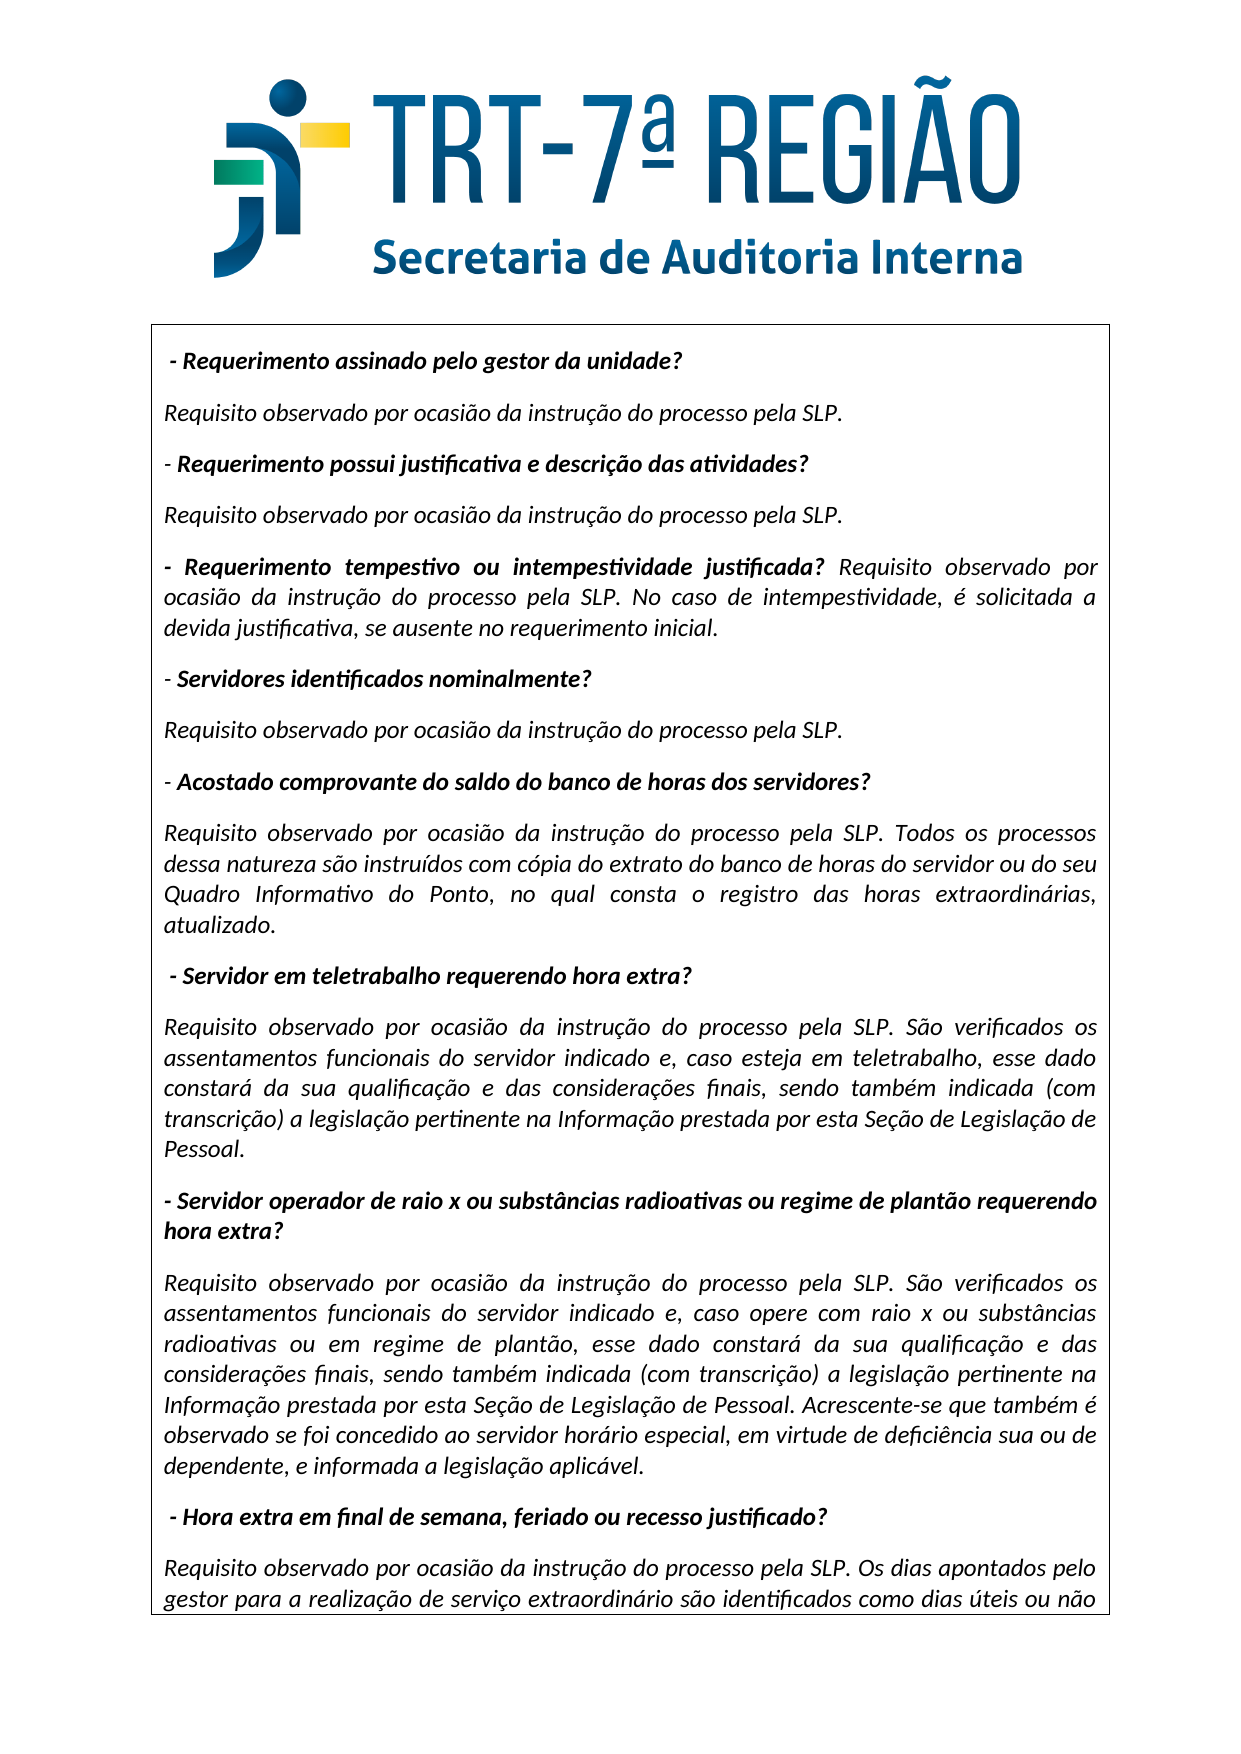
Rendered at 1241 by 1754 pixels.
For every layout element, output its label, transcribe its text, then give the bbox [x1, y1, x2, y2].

picture [208, 57, 1027, 299]
table_cell - Requerimento assinado pelo gestor da unidade? Requisito observado por ocasião da instrução do processo pela SLP. - Requerimento possui justificativa e descrição das atividades? Requisito observado por ocasião da instrução do processo pela SLP. - Requerimento tempestivo ou intempestividade justificada? Requisito observado por ocasião da instrução do processo pela SLP. No caso de intempestividade, é solicitada a devida justificativa, se ausente no requerimento inicial. - Servidores identificados nominalmente? Requisito observado por ocasião da instrução do processo pela SLP. - Acostado comprovante do saldo do banco de horas dos servidores? Requisito observado por ocasião da instrução do processo pela SLP. Todos os processos dessa natureza são instruídos com cópia do extrato do banco de horas do servidor ou do seu Quadro Informativo do Ponto, no qual consta o registro das horas extraordinárias, atualizado. - Servidor em teletrabalho requerendo hora extra? Requisito observado por ocasião da instrução do processo pela SLP. São verificados os assentamentos funcionais do servidor indicado e, caso esteja em teletrabalho, esse dado constará da sua qualificação e das considerações finais, sendo também indicada (com transcrição) a legislação pertinente na Informação prestada por esta Seção de Legislação de Pessoal. - Servidor operador de raio x ou substâncias radioativas ou regime de plantão requerendo hora extra? Requisito observado por ocasião da instrução do processo pela SLP. São verificados os assentamentos funcionais do servidor indicado e, caso opere com raio x ou substâncias radioativas ou em regime de plantão, esse dado constará da sua qualificação e das considerações finais, sendo também indicada (com transcrição) a legislação pertinente na Informação prestada por esta Seção de Legislação de Pessoal. Acrescente-se que também é observado se foi concedido ao servidor horário especial, em virtude de deficiência sua ou de dependente, e informada a legislação aplicável. - Hora extra em final de semana, feriado ou recesso justificado? Requisito observado por ocasião da instrução do processo pela SLP. Os dias apontados pelo gestor para a realização de serviço extraordinário são identificados como dias úteis ou não [152, 325, 1109, 1614]
